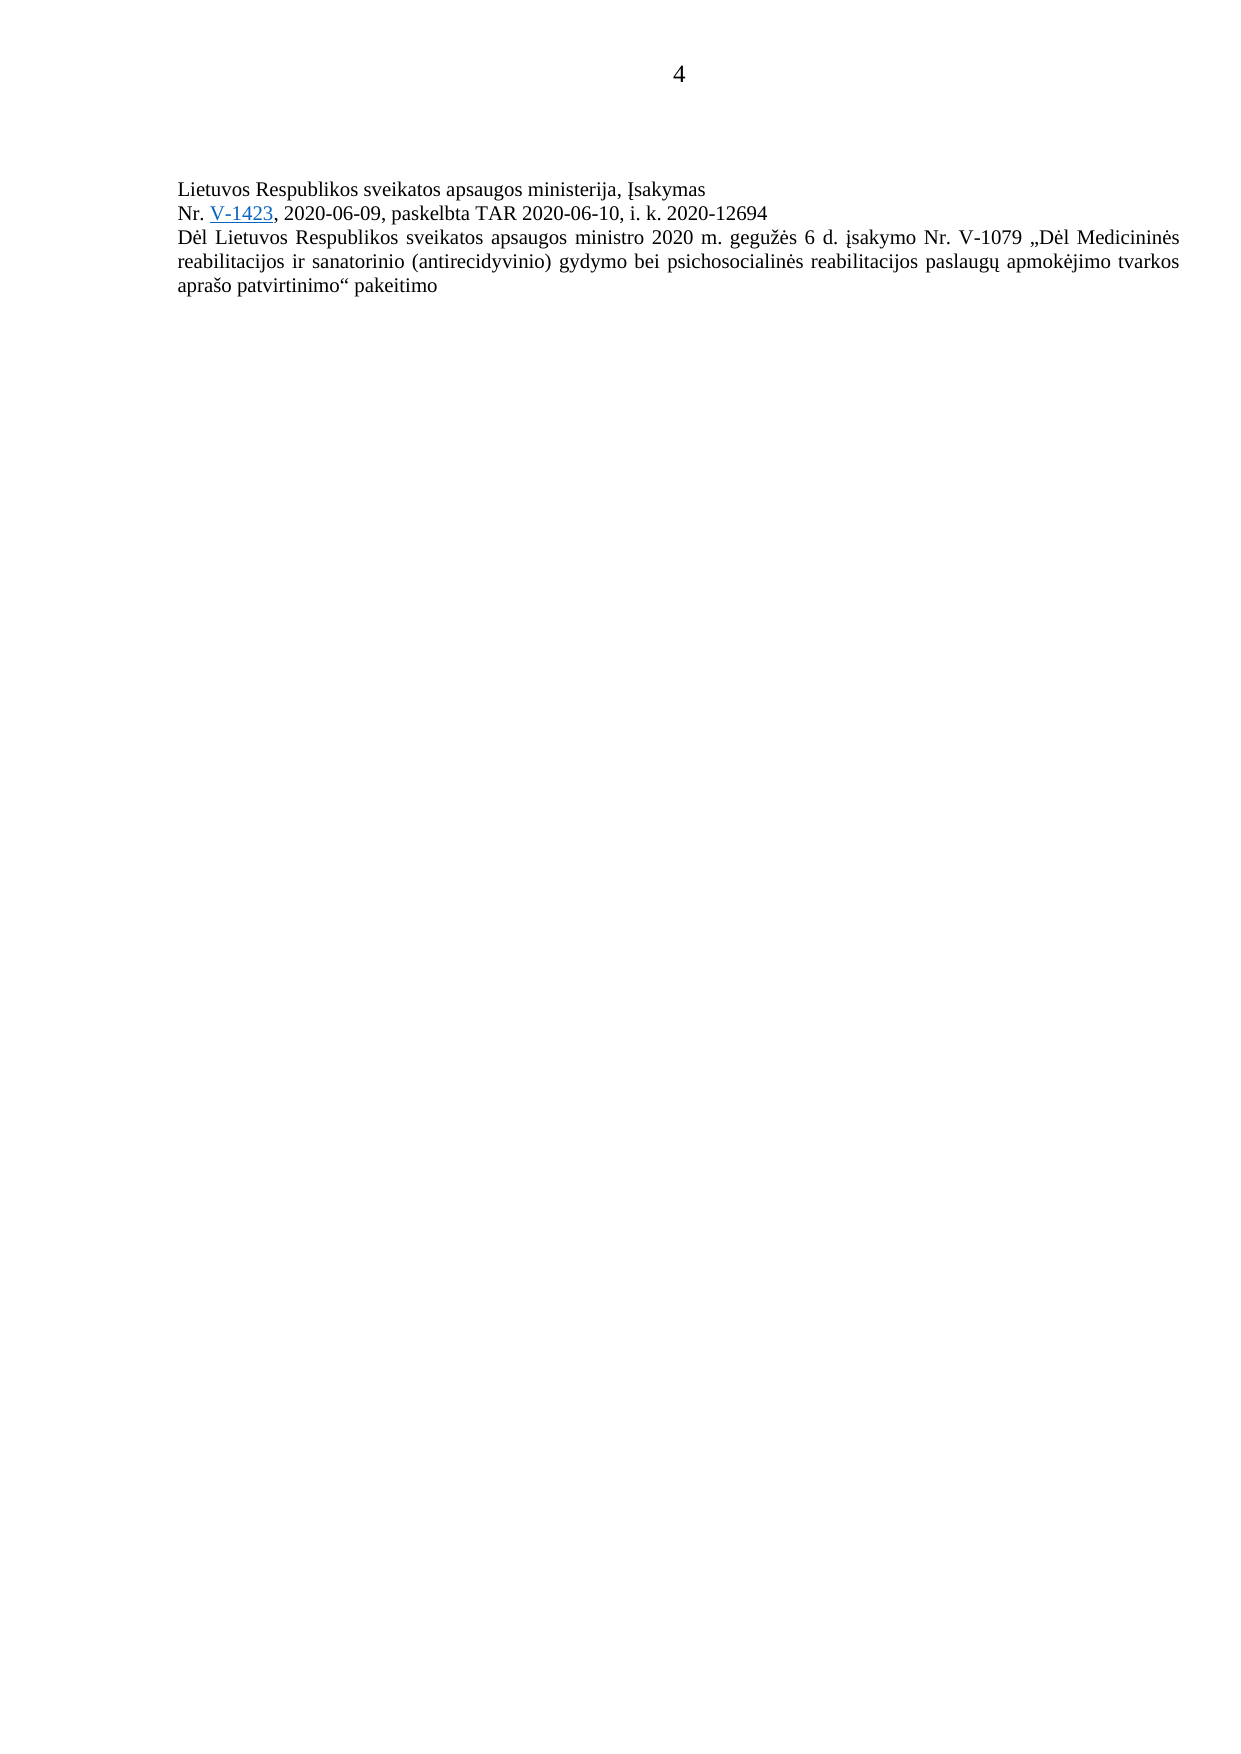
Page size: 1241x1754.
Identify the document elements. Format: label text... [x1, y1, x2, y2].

text Lietuvos Respublikos sveikatos apsaugos ministerija, Įsakymas [177, 177, 1181, 201]
text Dėl Lietuvos Respublikos sveikatos apsaugos ministro 2020 m. gegužės 6 d. įsakymo Nr. V-1079 „Dėl Medicininės reabilitacijos ir sanatorinio (antirecidyvinio) gydymo bei psichosocialinės reabilitacijos paslaugų apmokėjimo tvarkos aprašo patvirtinimo“ pakeitimo [177, 225, 1181, 297]
text Nr. V-1423, 2020-06-09, paskelbta TAR 2020-06-10, i. k. 2020-12694 [177, 201, 1181, 225]
